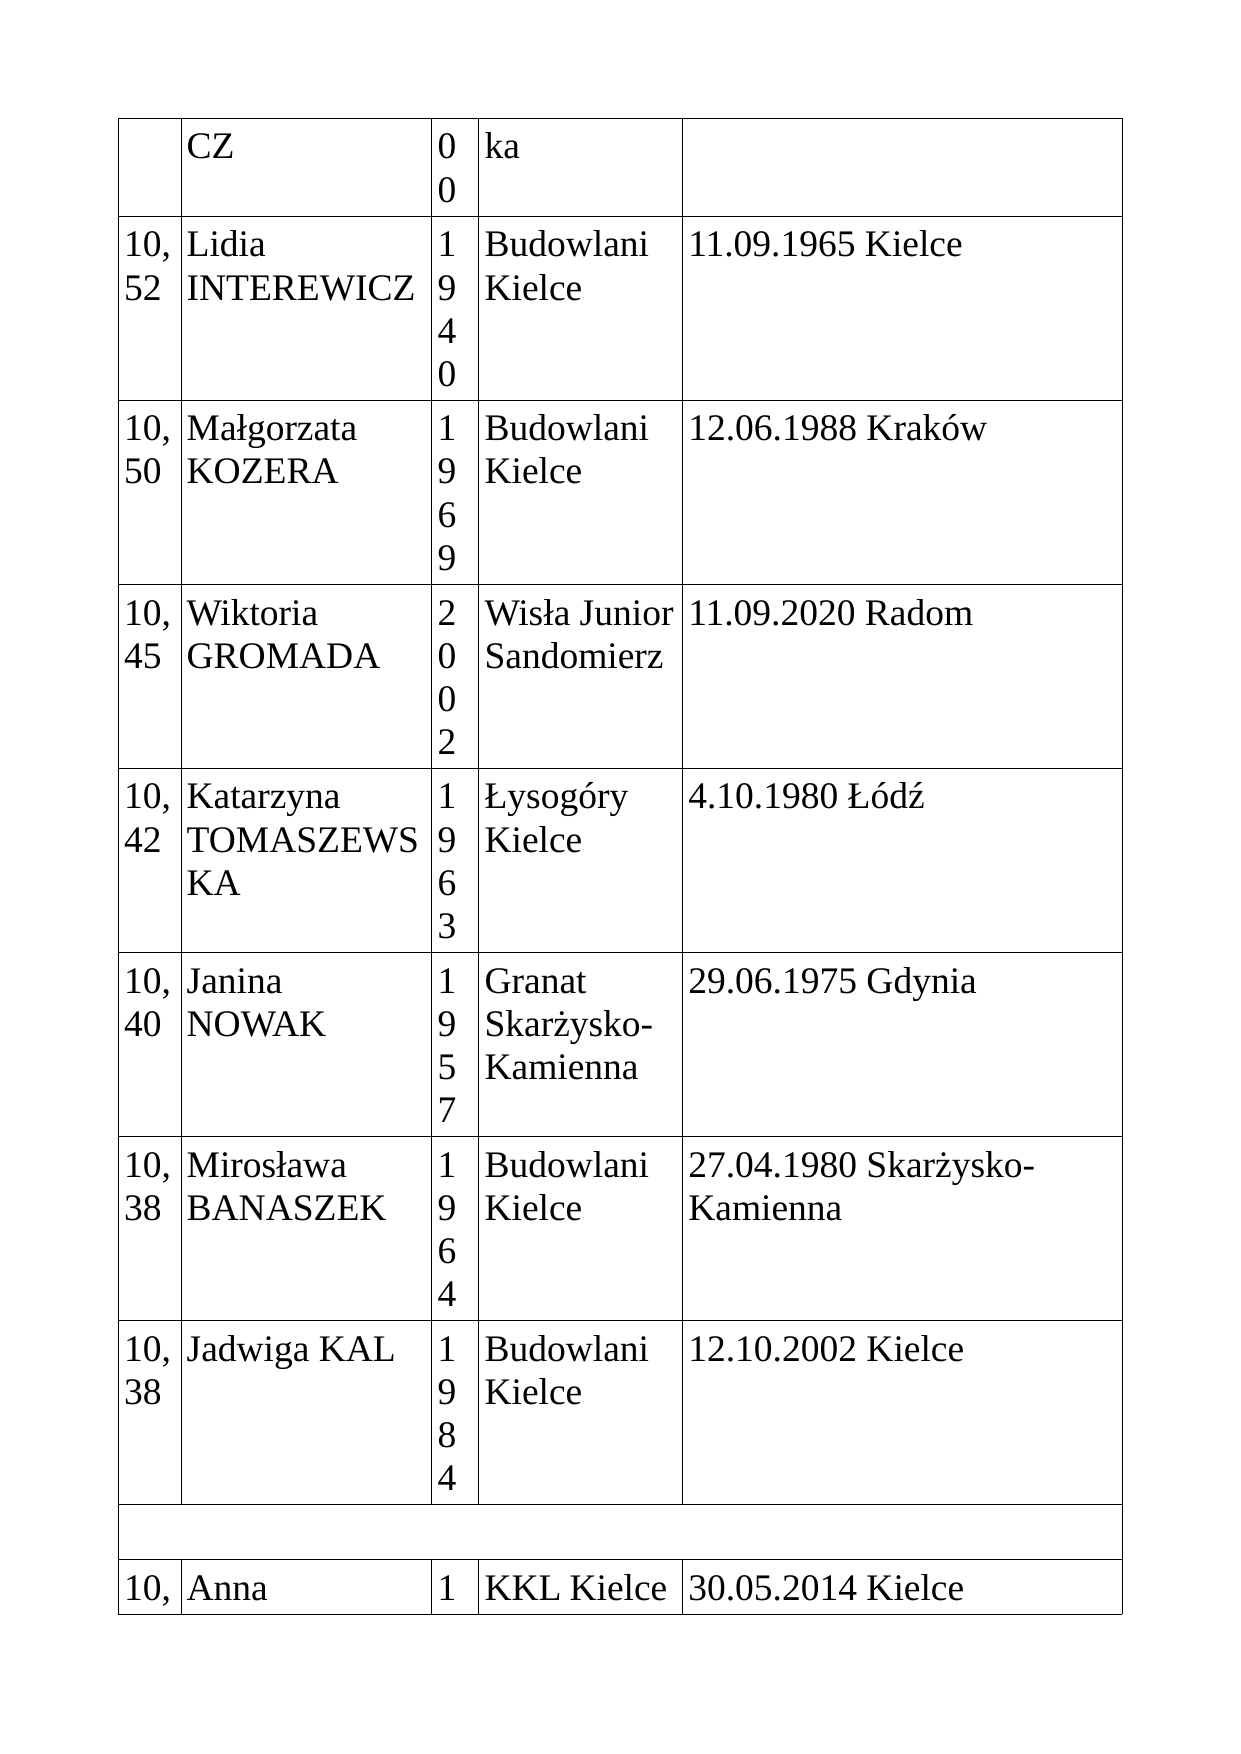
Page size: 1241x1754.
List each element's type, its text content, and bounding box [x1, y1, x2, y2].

table_cell Budowlani Kielce [479, 1321, 682, 1504]
table_cell [119, 1505, 1122, 1559]
table_cell 1 [432, 1560, 478, 1614]
table_cell 1940 [432, 217, 478, 400]
table_cell Budowlani Kielce [479, 217, 682, 400]
table_cell [683, 119, 1122, 216]
table_cell 00 [432, 119, 478, 216]
table_cell 10,52 [119, 217, 181, 400]
table_cell ka [479, 119, 682, 216]
table_cell Janina NOWAK [182, 953, 431, 1136]
table_cell [119, 119, 181, 216]
table_cell Małgorzata KOZERA [182, 401, 431, 584]
table_cell 12.10.2002 Kielce [683, 1321, 1122, 1504]
table_cell Anna [182, 1560, 431, 1614]
table_cell 1984 [432, 1321, 478, 1504]
table_cell CZ [182, 119, 431, 216]
table_cell 10,38 [119, 1137, 181, 1320]
table_cell Wisła Junior Sandomierz [479, 585, 682, 768]
table_cell 1963 [432, 769, 478, 952]
table_cell Łysogóry Kielce [479, 769, 682, 952]
table_cell 10,38 [119, 1321, 181, 1504]
table_cell 30.05.2014 Kielce [683, 1560, 1122, 1614]
table_cell KKL Kielce [479, 1560, 682, 1614]
table_cell Lidia INTEREWICZ [182, 217, 431, 400]
table_cell 27.04.1980 Skarżysko-Kamienna [683, 1137, 1122, 1320]
table_cell 4.10.1980 Łódź [683, 769, 1122, 952]
table_cell Wiktoria GROMADA [182, 585, 431, 768]
table_cell 1964 [432, 1137, 478, 1320]
table_cell 11.09.1965 Kielce [683, 217, 1122, 400]
table_cell 10,42 [119, 769, 181, 952]
table_cell 1969 [432, 401, 478, 584]
table_cell 12.06.1988 Kraków [683, 401, 1122, 584]
table_cell Budowlani Kielce [479, 401, 682, 584]
table_cell 1957 [432, 953, 478, 1136]
table_cell Mirosława BANASZEK [182, 1137, 431, 1320]
table_cell 10,50 [119, 401, 181, 584]
table_cell Granat Skarżysko-Kamienna [479, 953, 682, 1136]
table_cell 10, [119, 1560, 181, 1614]
table_cell 11.09.2020 Radom [683, 585, 1122, 768]
table_cell 10,40 [119, 953, 181, 1136]
table_cell Katarzyna TOMASZEWSKA [182, 769, 431, 952]
table_cell 29.06.1975 Gdynia [683, 953, 1122, 1136]
table_cell Jadwiga KAL [182, 1321, 431, 1504]
table_cell Budowlani Kielce [479, 1137, 682, 1320]
table_cell 2002 [432, 585, 478, 768]
table_cell 10,45 [119, 585, 181, 768]
